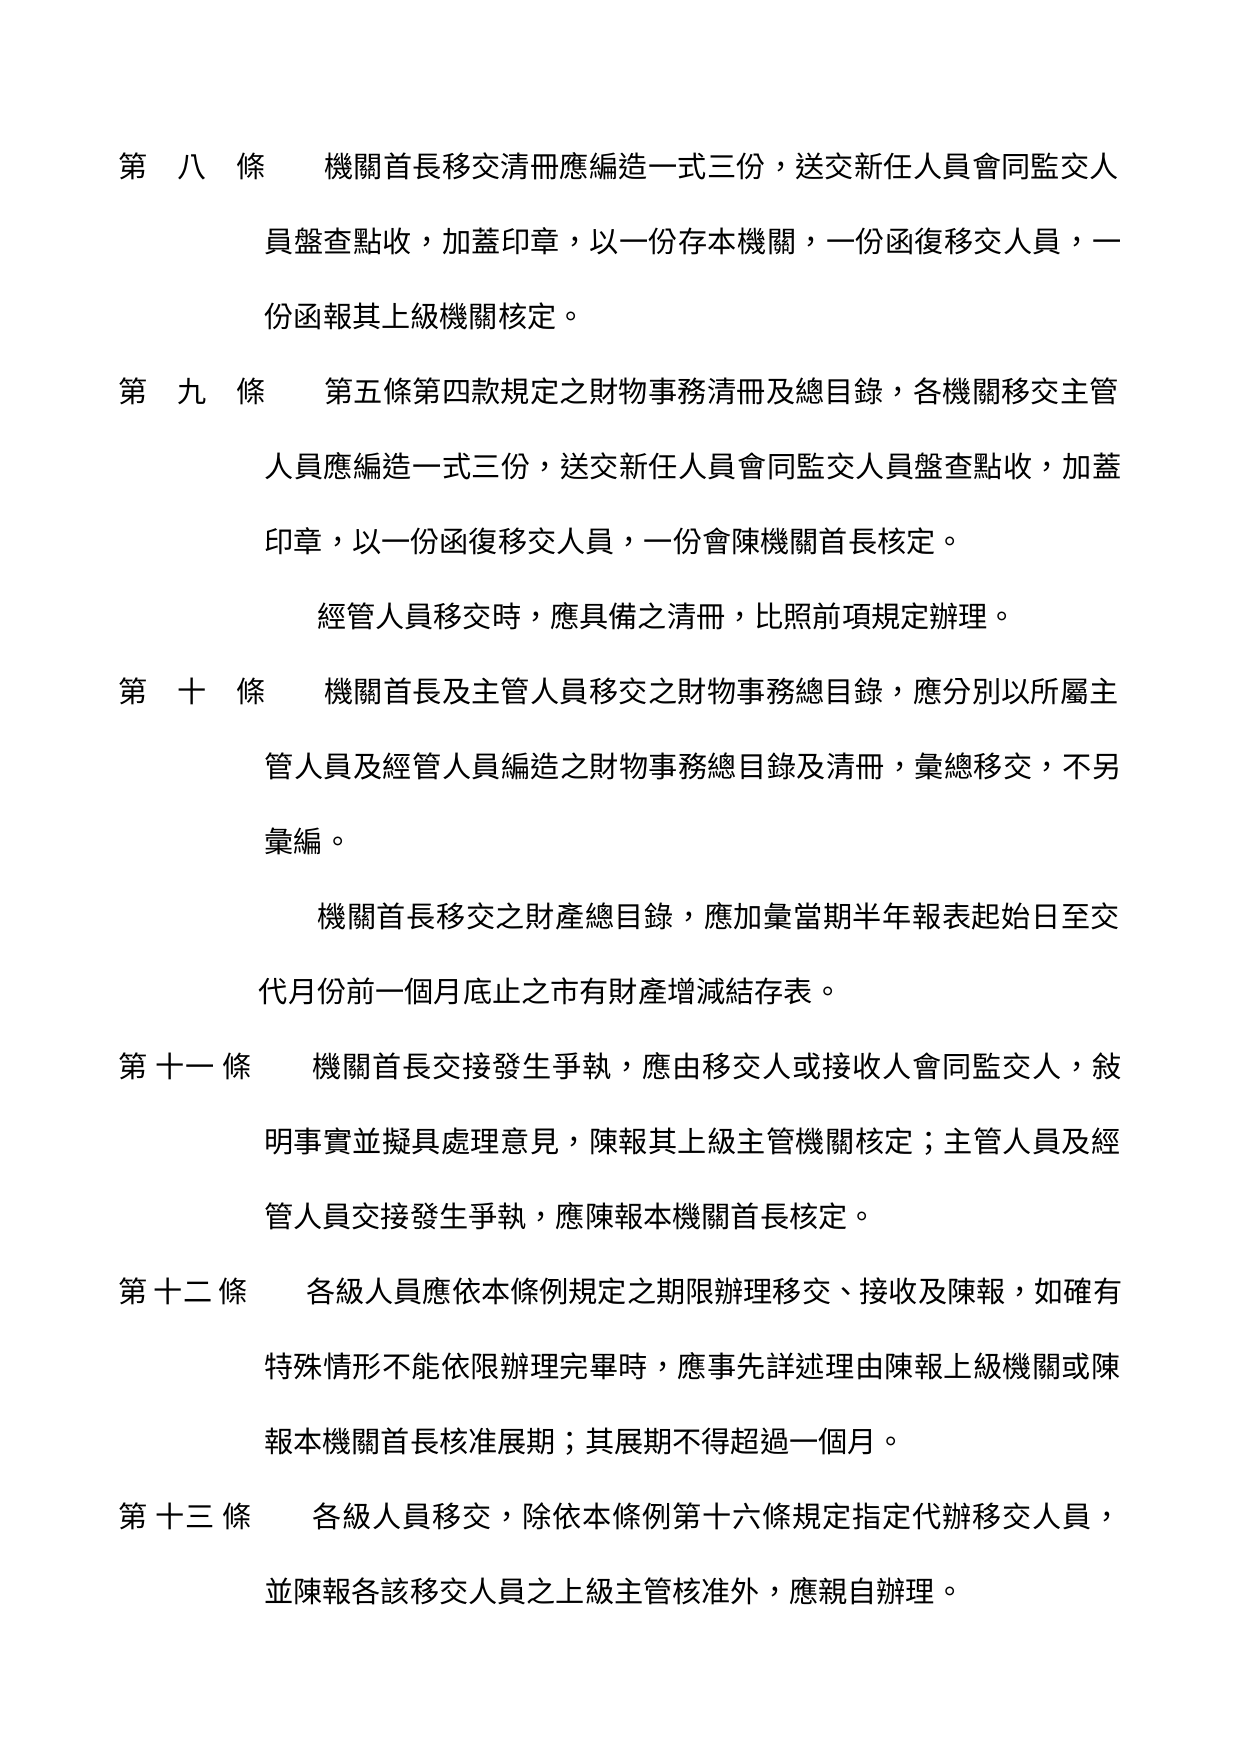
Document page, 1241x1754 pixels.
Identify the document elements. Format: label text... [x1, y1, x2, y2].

text 第 十二 條 各級人員應依本條例規定之期限辦理移交、接收及陳報，如確有特殊情形不能依限辦理完畢時，應事先詳述理由陳報上級機關或陳報本機關首長核准展期；其展期不得超過一個月。 [118, 1252, 1122, 1477]
text 經管人員移交時，應具備之清冊，比照前項規定辦理。 [200, 577, 1122, 652]
text 第 十一 條 機關首長交接發生爭執，應由移交人或接收人會同監交人，敍明事實並擬具處理意見，陳報其上級主管機關核定；主管人員及經管人員交接發生爭執，應陳報本機關首長核定。 [118, 1027, 1122, 1252]
text 機關首長移交之財產總目錄，應加彙當期半年報表起始日至交代月份前一個月底止之市有財產增減結存表。 [259, 877, 1122, 1027]
text 第 九 條 第五條第四款規定之財物事務清冊及總目錄，各機關移交主管人員應編造一式三份，送交新任人員會同監交人員盤查點收，加蓋印章，以一份函復移交人員，一份會陳機關首長核定。 [118, 352, 1122, 577]
text 第 十三 條 各級人員移交，除依本條例第十六條規定指定代辦移交人員，並陳報各該移交人員之上級主管核准外，應親自辦理。 [118, 1477, 1122, 1627]
text 第 八 條 機關首長移交清冊應編造一式三份，送交新任人員會同監交人員盤查點收，加蓋印章，以一份存本機關，一份函復移交人員，一份函報其上級機關核定。 [118, 127, 1122, 352]
text 第 十 條 機關首長及主管人員移交之財物事務總目錄，應分別以所屬主管人員及經管人員編造之財物事務總目錄及清冊，彙總移交，不另彙編。 [118, 652, 1122, 877]
